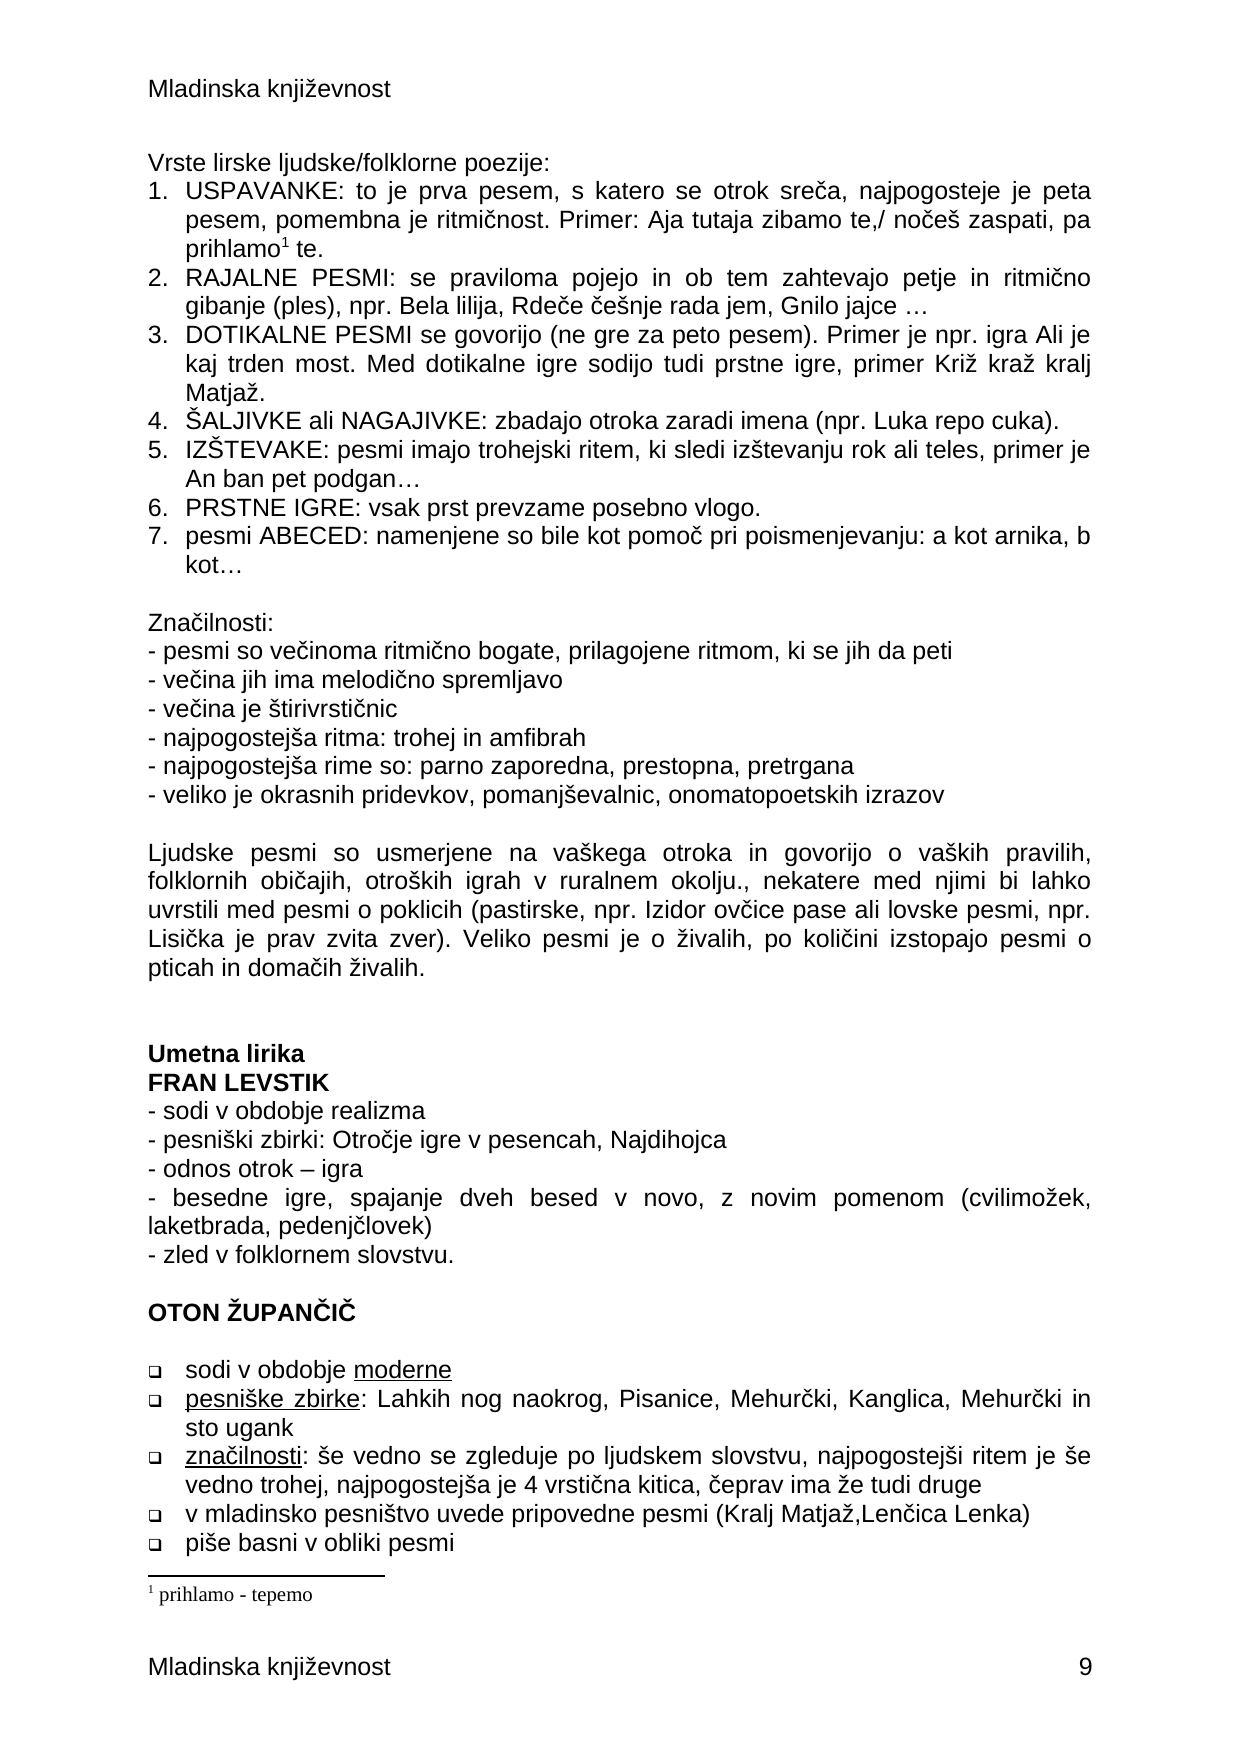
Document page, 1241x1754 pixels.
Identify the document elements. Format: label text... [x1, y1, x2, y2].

list sodi v obdobje moderne [148, 1355, 1093, 1384]
list značilnosti: še vedno se zgleduje po ljudskem slovstvu, najpogostejši ritem je še vedno trohej, najpogostejša je 4 vrstična kitica, čeprav ima že tudi druge [148, 1441, 1093, 1499]
text - besedne igre, spajanje dveh besed v novo, z novim pomenom (cvilimožek, laketbrada, pedenjčlovek) [148, 1183, 1093, 1240]
list ŠALJIVKE ali NAGAJIVKE: zbadajo otroka zaradi imena (npr. Luka repo cuka). [148, 406, 1093, 435]
text Značilnosti: [148, 608, 1093, 636]
text - pesmi so večinoma ritmično bogate, prilagojene ritmom, ki se jih da peti [148, 636, 1093, 665]
text - pesniški zbirki: Otročje igre v pesencah, Najdihojca [148, 1125, 1093, 1154]
list PRSTNE IGRE: vsak prst prevzame posebno vlogo. [148, 493, 1093, 521]
text - večina jih ima melodično spremljavo [148, 665, 1093, 694]
text - odnos otrok – igra [148, 1154, 1093, 1183]
text - veliko je okrasnih pridevkov, pomanjševalnic, onomatopoetskih izrazov [148, 780, 1093, 809]
list pesmi ABECED: namenjene so bile kot pomoč pri poismenjevanju: a kot arnika, b kot… [148, 521, 1093, 579]
list v mladinsko pesništvo uvede pripovedne pesmi (Kralj Matjaž,Lenčica Lenka) [148, 1499, 1093, 1528]
text - zled v folklornem slovstvu. [148, 1240, 1093, 1269]
list prihlamo - tepemo [148, 1582, 1093, 1606]
text - najpogostejša rime so: parno zaporedna, prestopna, pretrgana [148, 751, 1093, 780]
list piše basni v obliki pesmi [148, 1528, 1093, 1556]
text - najpogostejša ritma: trohej in amfibrah [148, 723, 1093, 751]
text OTON ŽUPANČIČ [148, 1298, 1093, 1326]
text Umetna lirika [148, 1039, 1093, 1068]
list IZŠTEVAKE: pesmi imajo trohejski ritem, ki sledi izštevanju rok ali teles, primer je An ban pet podgan… [148, 435, 1093, 493]
text - večina je štirivrstičnic [148, 694, 1093, 723]
list pesniške zbirke: Lahkih nog naokrog, Pisanice, Mehurčki, Kanglica, Mehurčki in sto ugank [148, 1384, 1093, 1441]
list DOTIKALNE PESMI se govorijo (ne gre za peto pesem). Primer je npr. igra Ali je kaj trden most. Med dotikalne igre sodijo tudi prstne igre, primer Križ kraž kralj Matjaž. [148, 320, 1093, 406]
text Ljudske pesmi so usmerjene na vaškega otroka in govorijo o vaških pravilih, folklornih običajih, otroških igrah v ruralnem okolju., nekatere med njimi bi lahko uvrstili med pesmi o poklicih (pastirske, npr. Izidor ovčice pase ali lovske pesmi, npr. Lisička je prav zvita zver). Veliko pesmi je o živalih, po količini izstopajo pesmi o pticah in domačih živalih. [148, 838, 1093, 981]
list RAJALNE PESMI: se praviloma pojejo in ob tem zahtevajo petje in ritmično gibanje (ples), npr. Bela lilija, Rdeče češnje rada jem, Gnilo jajce … [148, 263, 1093, 320]
text Vrste lirske ljudske/folklorne poezije: [148, 148, 1093, 176]
list USPAVANKE: to je prva pesem, s katero se otrok sreča, najpogosteje je peta pesem, pomembna je ritmičnost. Primer: Aja tutaja zibamo te,/ nočeš zaspati, pa prihlamo te. [148, 176, 1093, 263]
text - sodi v obdobje realizma [148, 1096, 1093, 1125]
text FRAN LEVSTIK [148, 1068, 1093, 1096]
